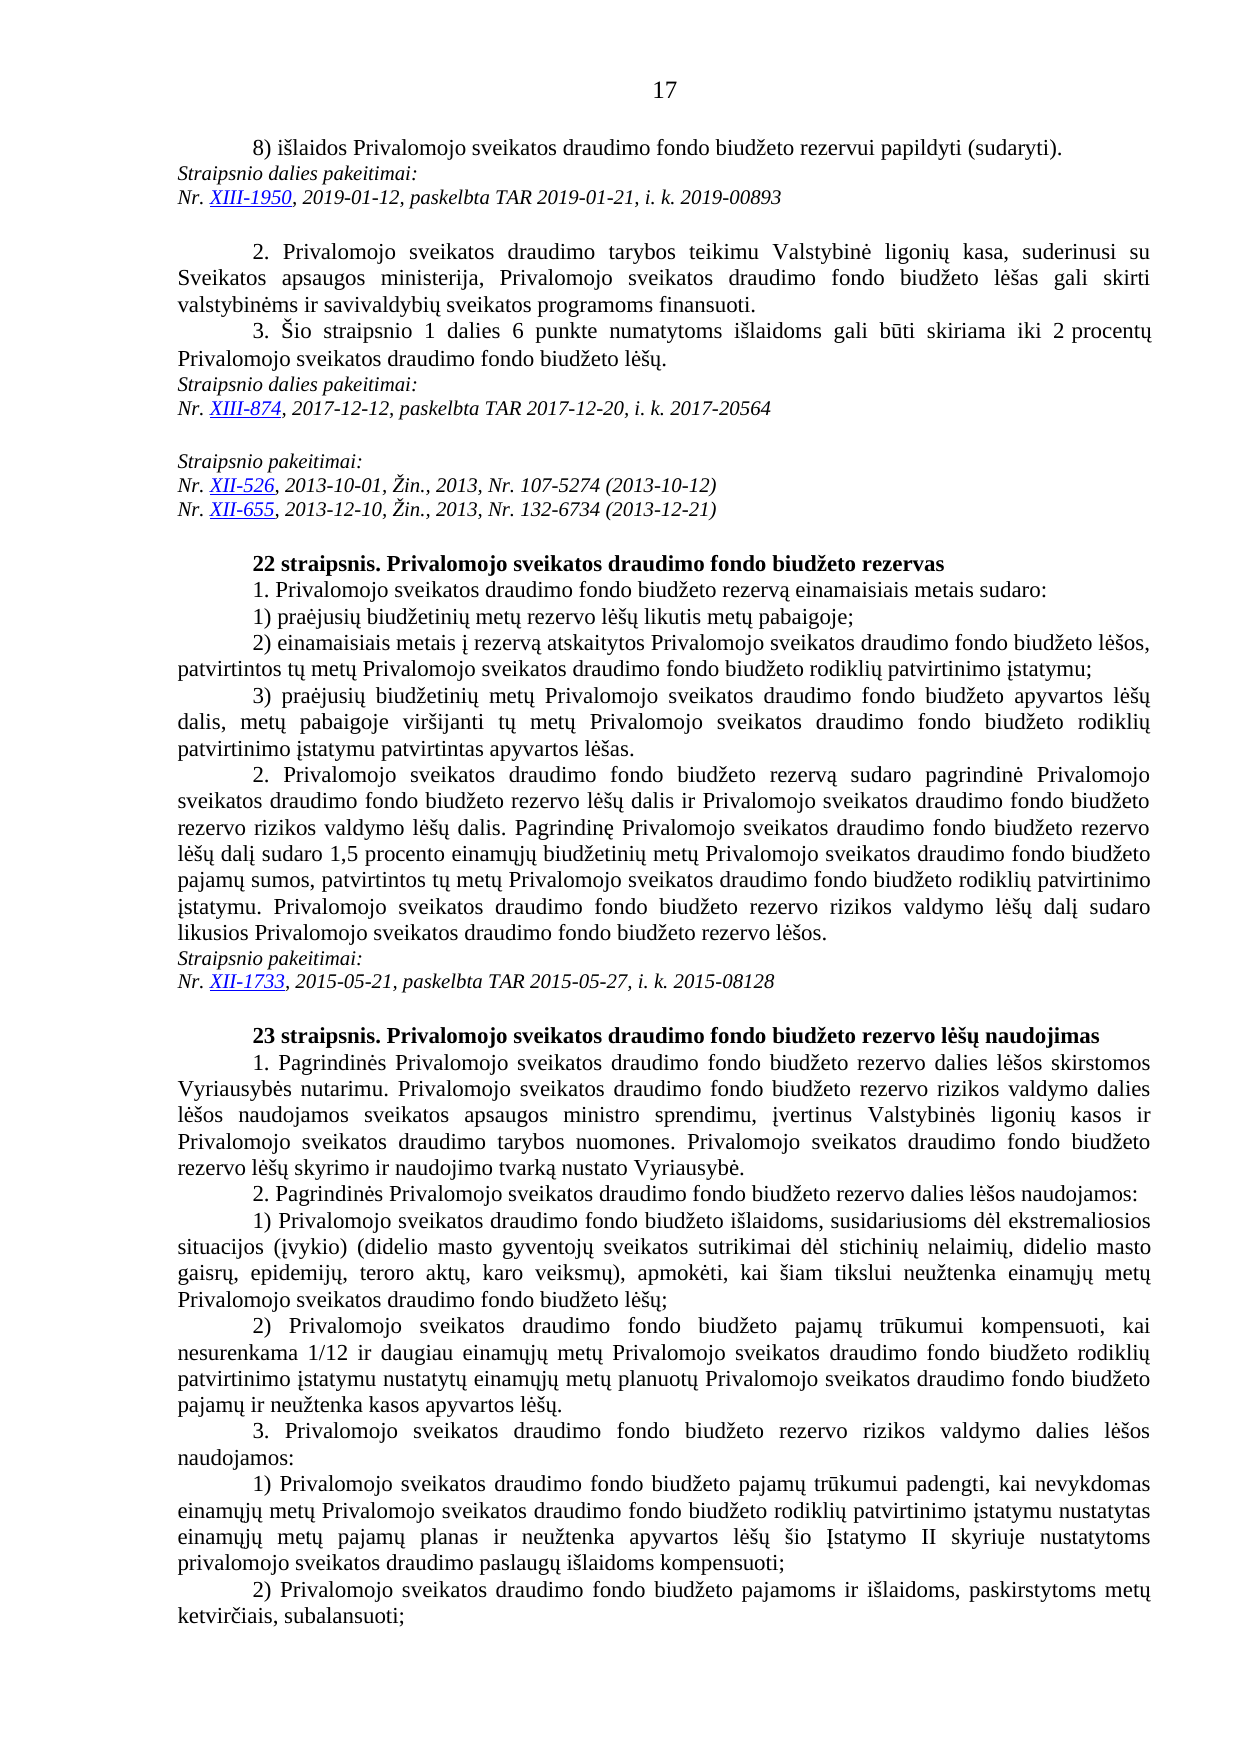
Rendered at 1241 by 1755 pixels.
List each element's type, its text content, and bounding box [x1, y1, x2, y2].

text Nr. XII-655, 2013-12-10, Žin., 2013, Nr. 132-6734 (2013-12-21) [177, 497, 1152, 521]
text 22 straipsnis. Privalomojo sveikatos draudimo fondo biudžeto rezervas [177, 550, 1152, 576]
text 8) išlaidos Privalomojo sveikatos draudimo fondo biudžeto rezervui papildyti (sudaryti). [177, 132, 1152, 161]
text 1) praėjusių biudžetinių metų rezervo lėšų likutis metų pabaigoje; [177, 603, 1152, 629]
text 2. Privalomojo sveikatos draudimo tarybos teikimu Valstybinė ligonių kasa, suderinusi su Sveikatos apsaugos ministerija, Privalomojo sveikatos draudimo fondo biudžeto lėšas gali skirti valstybinėms ir savivaldybių sveikatos programoms finansuoti. [177, 238, 1152, 317]
text Nr. XIII-1950, 2019-01-12, paskelbta TAR 2019-01-21, i. k. 2019-00893 [177, 185, 1152, 209]
text Straipsnio dalies pakeitimai: [177, 161, 1152, 185]
text 2. Privalomojo sveikatos draudimo fondo biudžeto rezervą sudaro pagrindinė Privalomojo sveikatos draudimo fondo biudžeto rezervo lėšų dalis ir Privalomojo sveikatos draudimo fondo biudžeto rezervo rizikos valdymo lėšų dalis. Pagrindinę Privalomojo sveikatos draudimo fondo biudžeto rezervo lėšų dalį sudaro 1,5 procento einamųjų biudžetinių metų Privalomojo sveikatos draudimo fondo biudžeto pajamų sumos, patvirtintos tų metų Privalomojo sveikatos draudimo fondo biudžeto rodiklių patvirtinimo įstatymu. Privalomojo sveikatos draudimo fondo biudžeto rezervo rizikos valdymo lėšų dalį sudaro likusios Privalomojo sveikatos draudimo fondo biudžeto rezervo lėšos. [177, 761, 1152, 945]
text 3) praėjusių biudžetinių metų Privalomojo sveikatos draudimo fondo biudžeto apyvartos lėšų dalis, metų pabaigoje viršijanti tų metų Privalomojo sveikatos draudimo fondo biudžeto rodiklių patvirtinimo įstatymu patvirtintas apyvartos lėšas. [177, 682, 1152, 761]
text 1) Privalomojo sveikatos draudimo fondo biudžeto išlaidoms, susidariusioms dėl ekstremaliosios situacijos (įvykio) (didelio masto gyventojų sveikatos sutrikimai dėl stichinių nelaimių, didelio masto gaisrų, epidemijų, teroro aktų, karo veiksmų), apmokėti, kai šiam tikslui neužtenka einamųjų metų Privalomojo sveikatos draudimo fondo biudžeto lėšų; [177, 1207, 1152, 1312]
text 1) Privalomojo sveikatos draudimo fondo biudžeto pajamų trūkumui padengti, kai nevykdomas einamųjų metų Privalomojo sveikatos draudimo fondo biudžeto rodiklių patvirtinimo įstatymu nustatytas einamųjų metų pajamų planas ir neužtenka apyvartos lėšų šio Įstatymo II skyriuje nustatytoms privalomojo sveikatos draudimo paslaugų išlaidoms kompensuoti; [177, 1470, 1152, 1576]
text 3. Šio straipsnio 1 dalies 6 punkte numatytoms išlaidoms gali būti skiriama iki 2 procentų Privalomojo sveikatos draudimo fondo biudžeto lėšų. [177, 317, 1152, 372]
text 2) einamaisiais metais į rezervą atskaitytos Privalomojo sveikatos draudimo fondo biudžeto lėšos, patvirtintos tų metų Privalomojo sveikatos draudimo fondo biudžeto rodiklių patvirtinimo įstatymu; [177, 629, 1152, 682]
text 1. Privalomojo sveikatos draudimo fondo biudžeto rezervą einamaisiais metais sudaro: [177, 576, 1152, 603]
text Nr. XII-1733, 2015-05-21, paskelbta TAR 2015-05-27, i. k. 2015-08128 [177, 969, 1152, 993]
text Straipsnio pakeitimai: [177, 449, 1152, 473]
text Nr. XIII-874, 2017-12-12, paskelbta TAR 2017-12-20, i. k. 2017-20564 [177, 396, 1152, 420]
text 2. Pagrindinės Privalomojo sveikatos draudimo fondo biudžeto rezervo dalies lėšos naudojamos: [177, 1180, 1152, 1207]
text Nr. XII-526, 2013-10-01, Žin., 2013, Nr. 107-5274 (2013-10-12) [177, 473, 1152, 497]
text 23 straipsnis. Privalomojo sveikatos draudimo fondo biudžeto rezervo lėšų naudojimas [252, 1022, 1152, 1049]
text Straipsnio pakeitimai: [177, 945, 1152, 969]
text Straipsnio dalies pakeitimai: [177, 372, 1152, 396]
text 1. Pagrindinės Privalomojo sveikatos draudimo fondo biudžeto rezervo dalies lėšos skirstomos Vyriausybės nutarimu. Privalomojo sveikatos draudimo fondo biudžeto rezervo rizikos valdymo dalies lėšos naudojamos sveikatos apsaugos ministro sprendimu, įvertinus Valstybinės ligonių kasos ir Privalomojo sveikatos draudimo tarybos nuomones. Privalomojo sveikatos draudimo fondo biudžeto rezervo lėšų skyrimo ir naudojimo tvarką nustato Vyriausybė. [177, 1049, 1152, 1180]
text 2) Privalomojo sveikatos draudimo fondo biudžeto pajamoms ir išlaidoms, paskirstytoms metų ketvirčiais, subalansuoti; [177, 1576, 1152, 1628]
text 2) Privalomojo sveikatos draudimo fondo biudžeto pajamų trūkumui kompensuoti, kai nesurenkama 1/12 ir daugiau einamųjų metų Privalomojo sveikatos draudimo fondo biudžeto rodiklių patvirtinimo įstatymu nustatytų einamųjų metų planuotų Privalomojo sveikatos draudimo fondo biudžeto pajamų ir neužtenka kasos apyvartos lėšų. [177, 1312, 1152, 1418]
text 3. Privalomojo sveikatos draudimo fondo biudžeto rezervo rizikos valdymo dalies lėšos naudojamos: [177, 1418, 1152, 1470]
